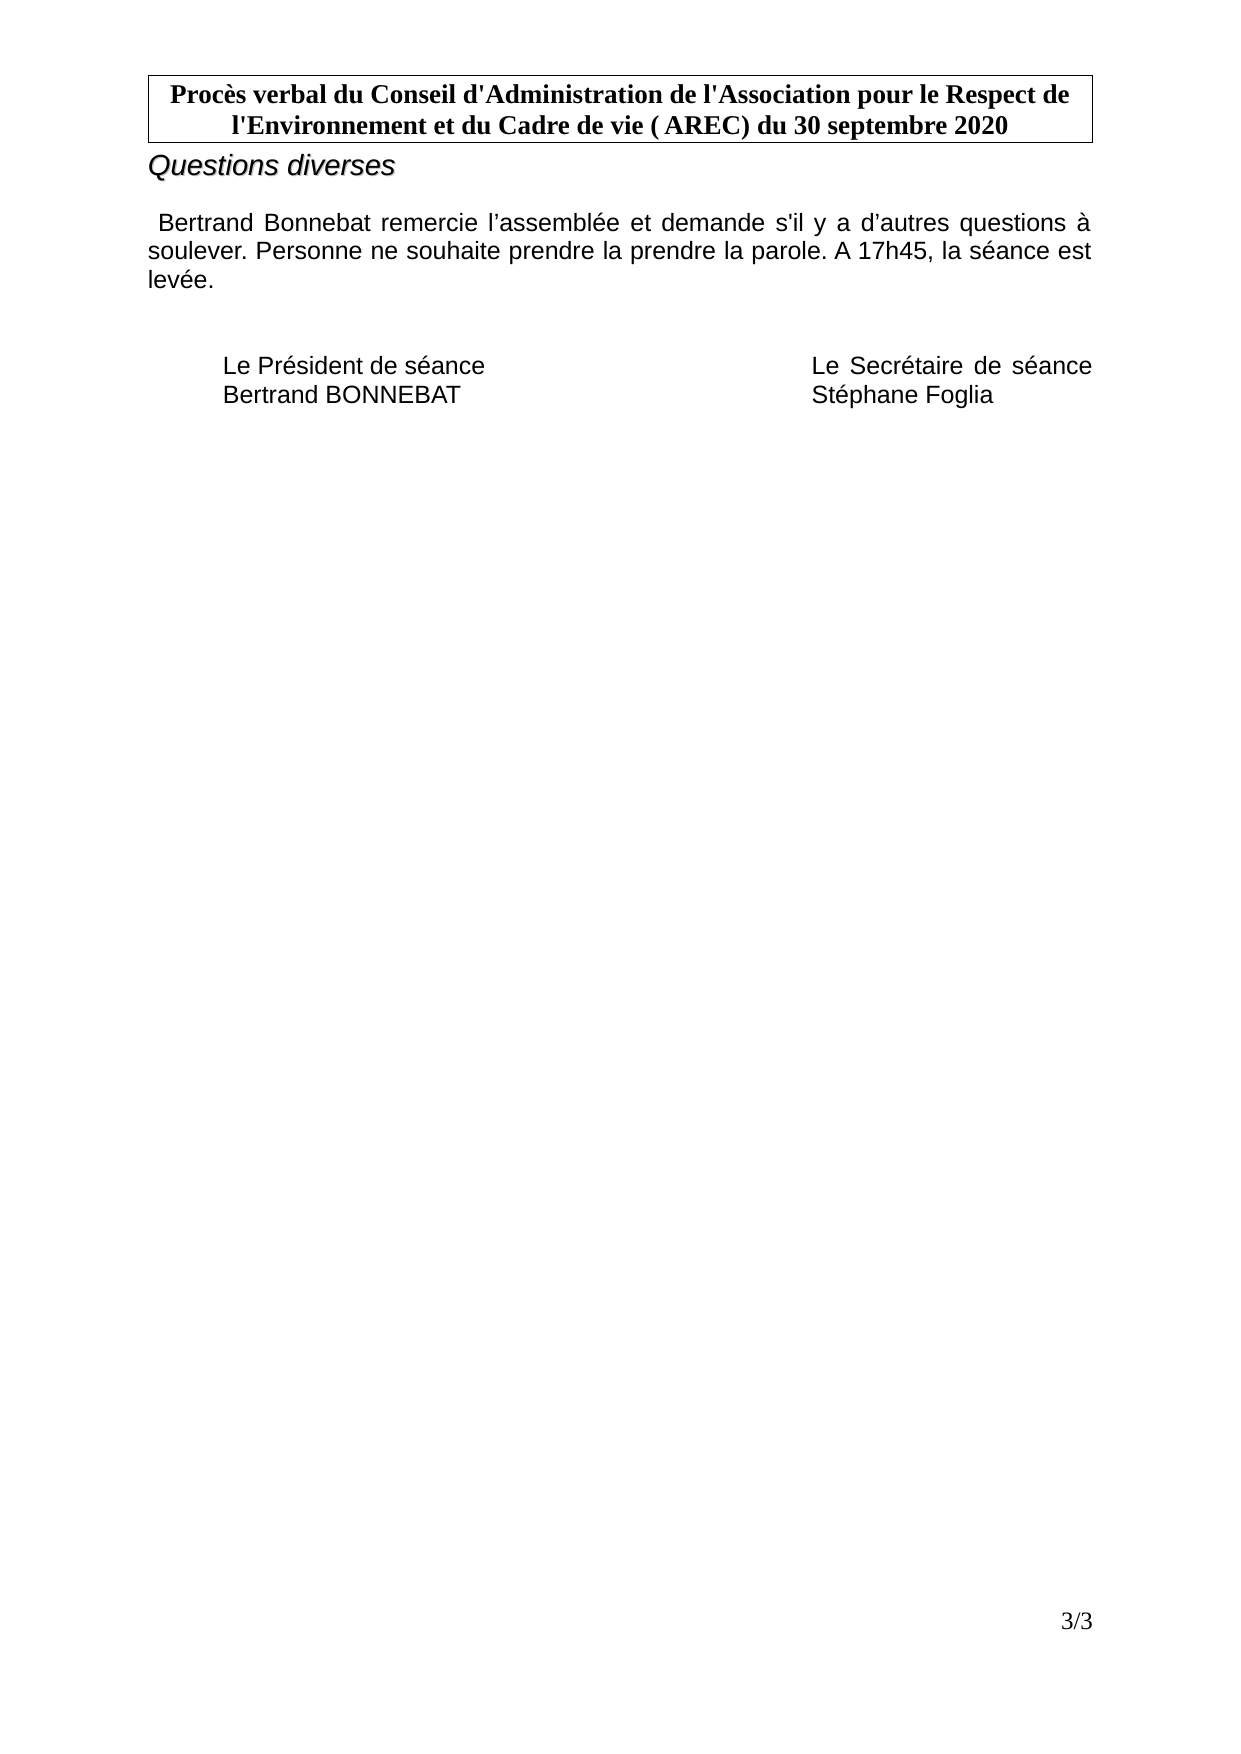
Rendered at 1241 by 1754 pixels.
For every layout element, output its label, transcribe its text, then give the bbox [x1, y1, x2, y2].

text Le Président de séance Le Secrétaire de séance Bertrand BONNEBAT Stéphane Foglia [148, 351, 1093, 409]
text Bertrand Bonnebat remercie l’assemblée et demande s'il y a d’autres questions à soulever. Personne ne souhaite prendre la prendre la parole. A 17h45, la séance est levée. [148, 207, 1093, 294]
text Questions diverses [148, 148, 1093, 181]
